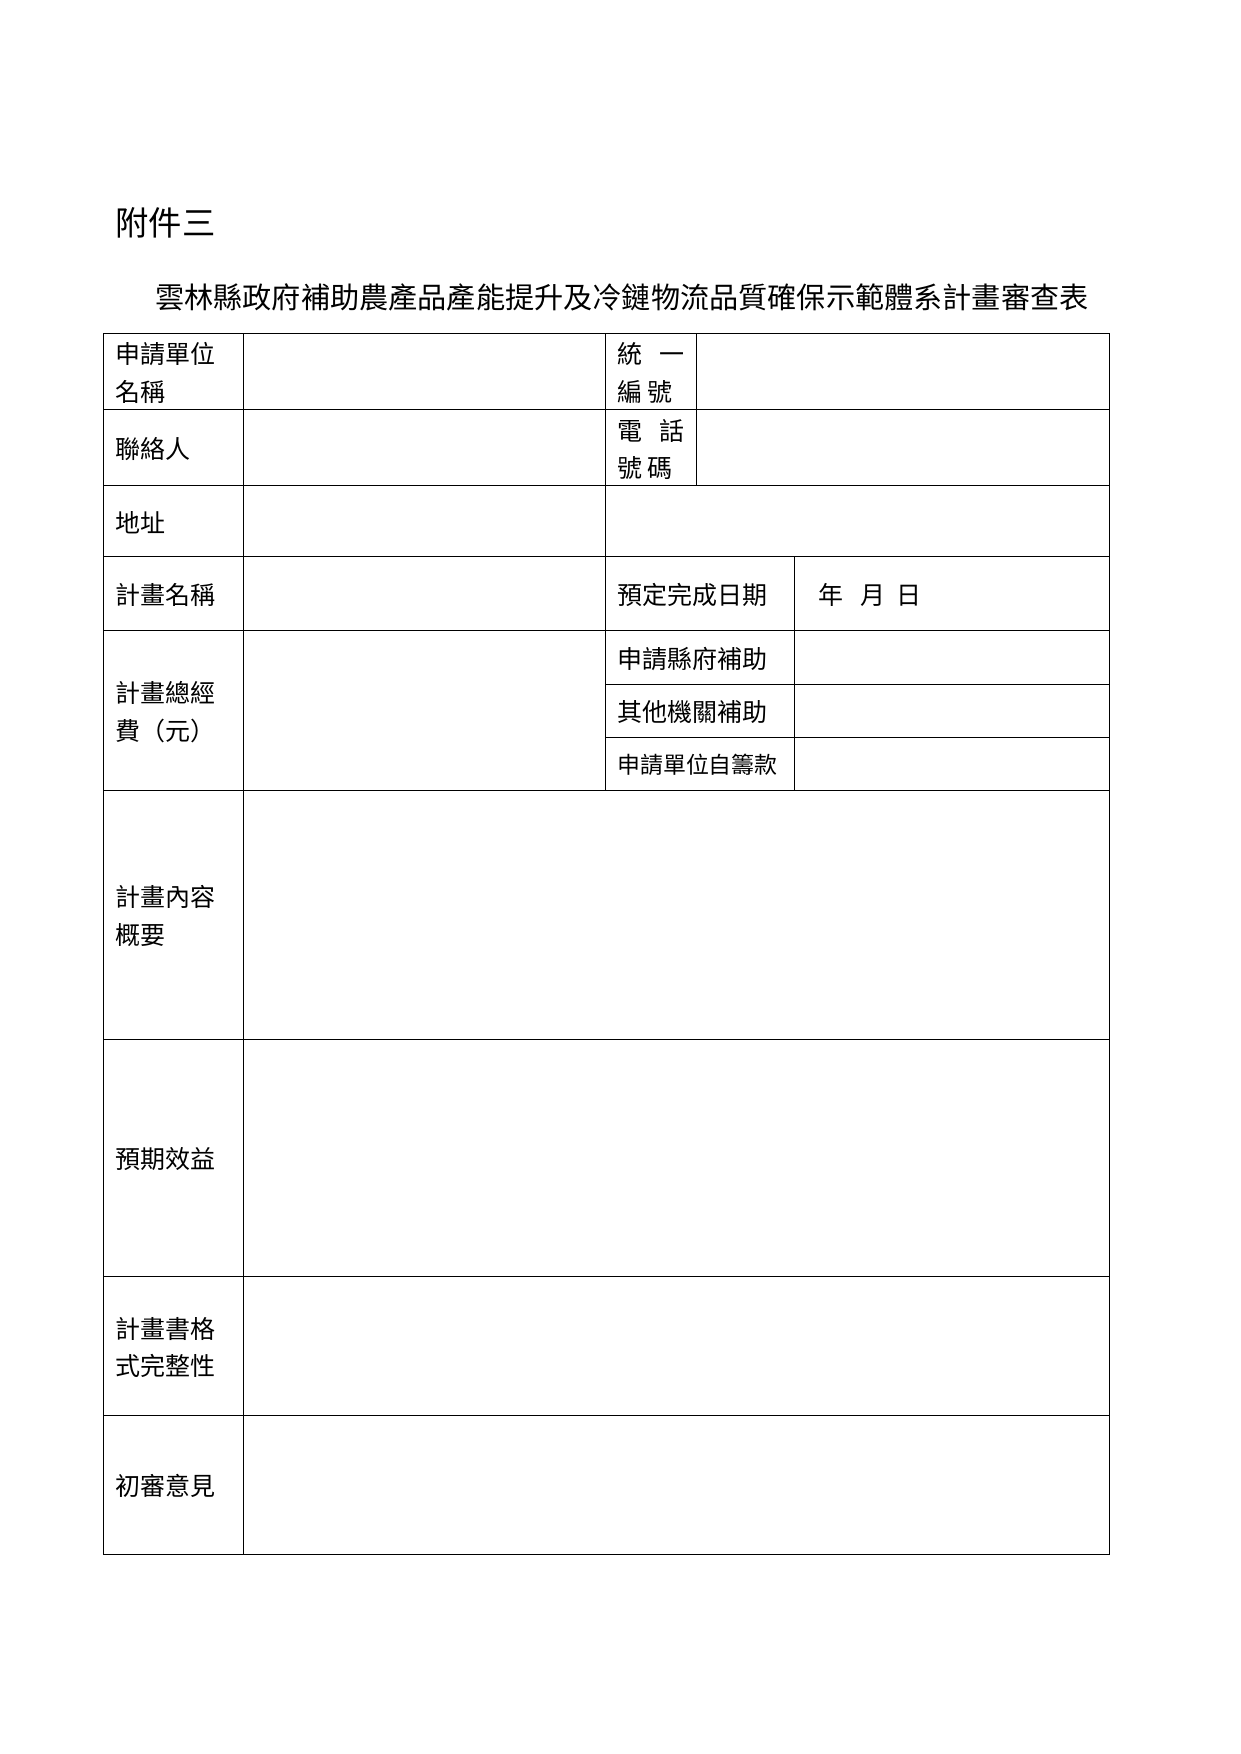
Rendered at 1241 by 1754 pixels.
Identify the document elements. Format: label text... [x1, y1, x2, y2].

table_cell 電話號 碼 [606, 410, 696, 485]
table_cell [244, 410, 605, 485]
table_cell 地址 [104, 486, 243, 556]
table_cell 計畫總經費（元） [104, 631, 243, 790]
table_cell 計畫書格式完整性 [104, 1277, 243, 1415]
table_cell [244, 791, 1109, 1039]
text 附件三 [115, 183, 1128, 258]
table_cell [244, 486, 605, 556]
table_cell 初審意見 [104, 1416, 243, 1554]
table_cell [795, 631, 1109, 683]
table_cell [697, 410, 1109, 485]
table_cell 申請縣府補助 [606, 631, 794, 683]
table_cell 其他機關補助 [606, 685, 794, 737]
table_header 申請單位名稱 [104, 334, 243, 409]
table_cell [244, 1416, 1109, 1554]
table_cell 年 月 日 [795, 557, 1109, 630]
table_cell [795, 685, 1109, 737]
table_cell 計畫名稱 [104, 557, 243, 630]
table_cell [606, 486, 1109, 556]
table_header [244, 334, 605, 409]
table_cell [244, 631, 605, 790]
table_cell 申請單位自籌款 [606, 738, 794, 790]
table_cell [244, 557, 605, 630]
table_cell [795, 738, 1109, 790]
table_header [697, 334, 1109, 409]
table_cell [244, 1277, 1109, 1415]
text 雲林縣政府補助農產品產能提升及冷鏈物流品質確保示範體系計畫審查表 [115, 258, 1128, 333]
table_cell [244, 1040, 1109, 1276]
table_cell 預定完成日期 [606, 557, 794, 630]
table_header 統一編 號 [606, 334, 696, 409]
table_cell 預期效益 [104, 1040, 243, 1276]
table_cell 聯絡人 [104, 410, 243, 485]
table_cell 計畫內容概要 [104, 791, 243, 1039]
